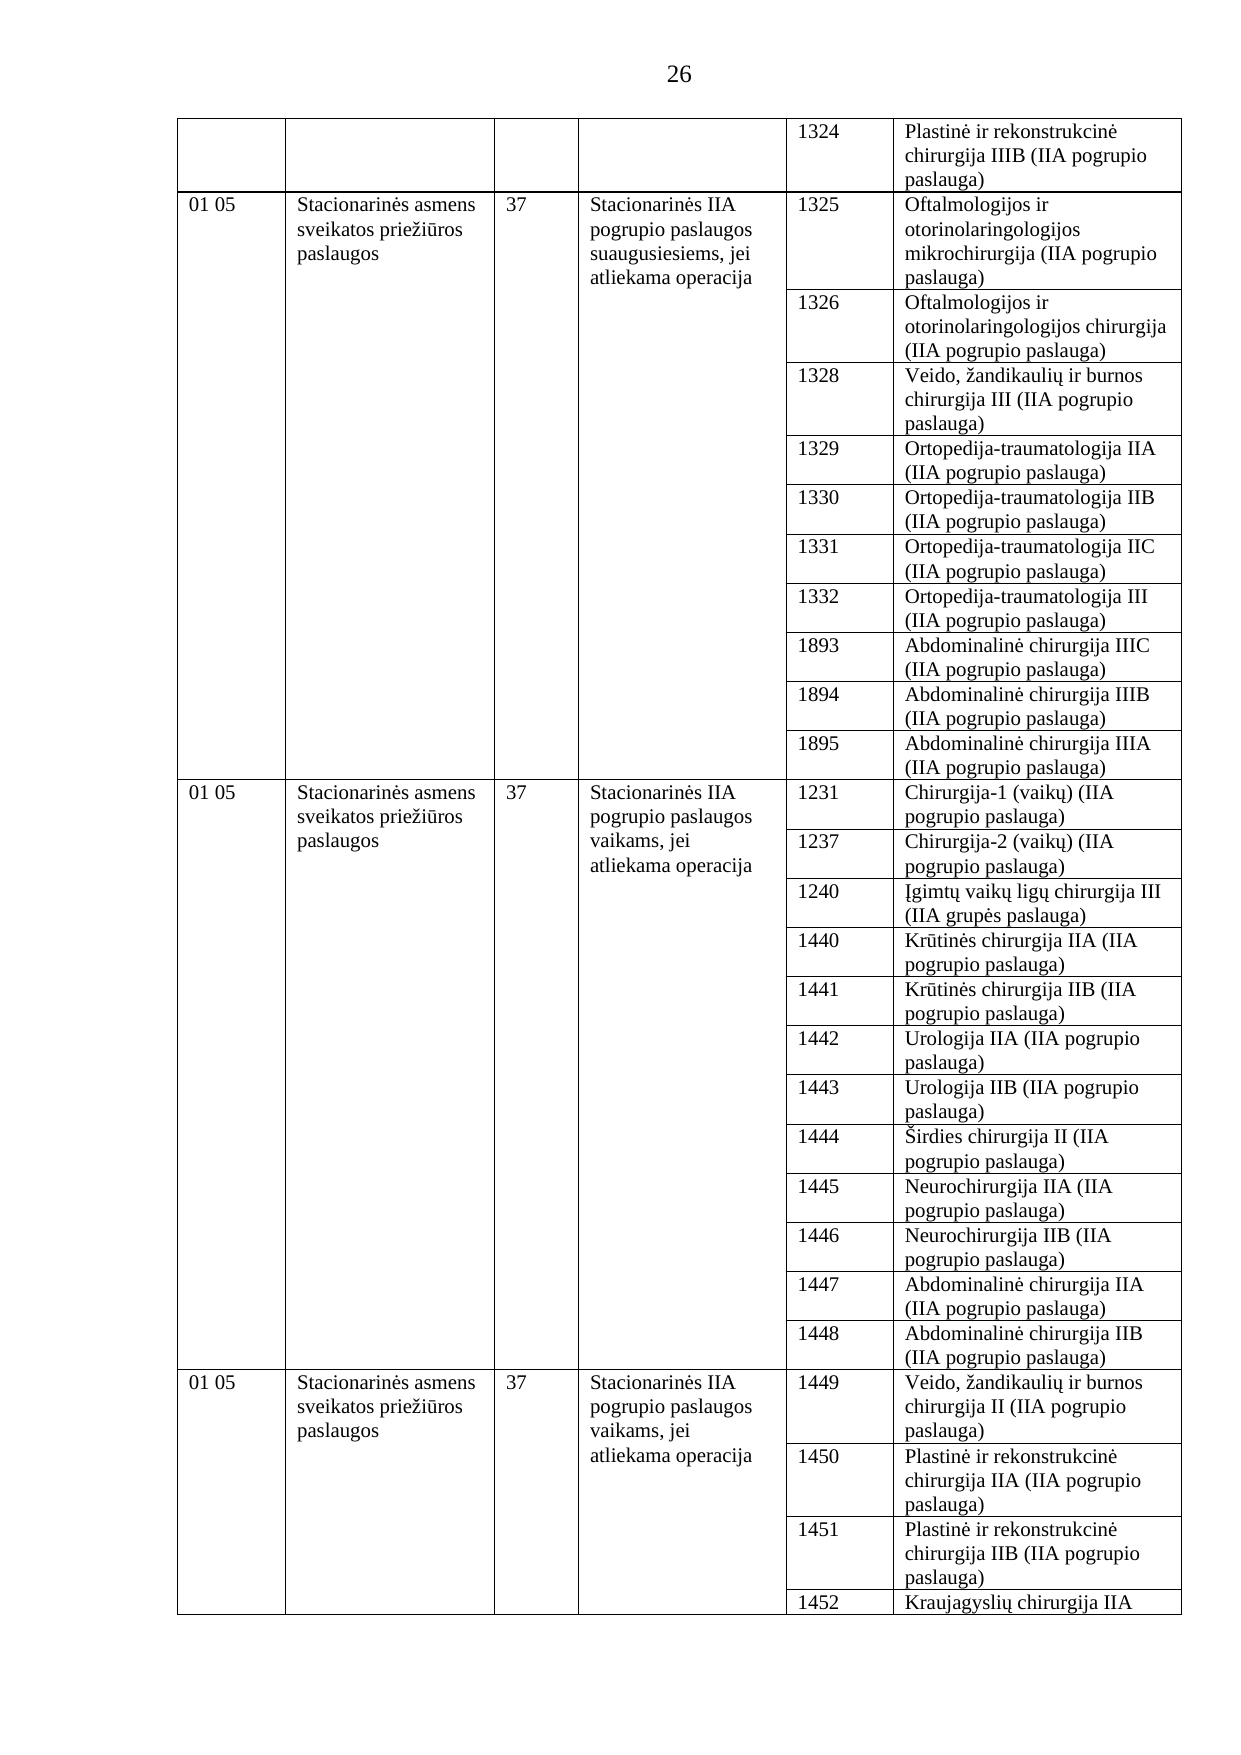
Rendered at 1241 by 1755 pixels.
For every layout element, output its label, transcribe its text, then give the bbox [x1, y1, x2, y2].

table_cell 1440 [787, 928, 893, 976]
table_cell 1450 [787, 1444, 893, 1516]
table_cell Urologija IIB (IIA pogrupio paslauga) [894, 1075, 1181, 1123]
table_cell Stacionarinės asmens sveikatos priežiūros paslaugos [286, 780, 494, 1369]
table_cell 37 [495, 193, 578, 779]
table_cell Širdies chirurgija II (IIA pogrupio paslauga) [894, 1125, 1181, 1173]
table_cell Oftalmologijos ir otorinolaringologijos chirurgija (IIA pogrupio paslauga) [894, 290, 1181, 362]
table_cell 1324 [787, 119, 893, 191]
table_cell Krūtinės chirurgija IIB (IIA pogrupio paslauga) [894, 977, 1181, 1025]
table_cell 37 [495, 780, 578, 1369]
table_cell Abdominalinė chirurgija IIB (IIA pogrupio paslauga) [894, 1321, 1181, 1369]
table_cell Kraujagyslių chirurgija IIA [894, 1590, 1181, 1614]
table_cell Stacionarinės asmens sveikatos priežiūros paslaugos [286, 193, 494, 779]
table_cell 01 05 [178, 193, 285, 779]
table_cell 1449 [787, 1370, 893, 1442]
table_cell 01 05 [178, 780, 285, 1369]
table_cell Oftalmologijos ir otorinolaringologijos mikrochirurgija (IIA pogrupio paslauga) [894, 193, 1181, 289]
table_cell 1452 [787, 1590, 893, 1614]
table_cell Stacionarinės IIA pogrupio paslaugos vaikams, jei atliekama operacija [579, 1370, 786, 1614]
table_cell 1240 [787, 879, 893, 927]
table_cell 1451 [787, 1517, 893, 1589]
table_cell Veido, žandikaulių ir burnos chirurgija III (IIA pogrupio paslauga) [894, 363, 1181, 435]
table_cell Abdominalinė chirurgija IIIB (IIA pogrupio paslauga) [894, 682, 1181, 730]
table_cell Ortopedija-traumatologija IIB (IIA pogrupio paslauga) [894, 485, 1181, 533]
table_cell 1447 [787, 1272, 893, 1320]
table_cell 1332 [787, 584, 893, 632]
table_cell 1444 [787, 1125, 893, 1173]
table_cell Įgimtų vaikų ligų chirurgija III (IIA grupės paslauga) [894, 879, 1181, 927]
table_cell 1894 [787, 682, 893, 730]
table_cell Plastinė ir rekonstrukcinė chirurgija IIIB (IIA pogrupio paslauga) [894, 119, 1181, 191]
table_cell 1328 [787, 363, 893, 435]
table_cell 1446 [787, 1223, 893, 1271]
table_cell Neurochirurgija IIB (IIA pogrupio paslauga) [894, 1223, 1181, 1271]
table_cell Plastinė ir rekonstrukcinė chirurgija IIA (IIA pogrupio paslauga) [894, 1444, 1181, 1516]
table_cell 1329 [787, 436, 893, 484]
table_cell 1330 [787, 485, 893, 533]
table_cell 1895 [787, 731, 893, 779]
table_cell Stacionarinės asmens sveikatos priežiūros paslaugos [286, 1370, 494, 1614]
table_cell Ortopedija-traumatologija IIC (IIA pogrupio paslauga) [894, 535, 1181, 583]
table_cell Ortopedija-traumatologija III (IIA pogrupio paslauga) [894, 584, 1181, 632]
table_cell Stacionarinės IIA pogrupio paslaugos suaugusiesiems, jei atliekama operacija [579, 193, 786, 779]
table_cell 1237 [787, 830, 893, 878]
table_cell Veido, žandikaulių ir burnos chirurgija II (IIA pogrupio paslauga) [894, 1370, 1181, 1442]
table_cell Urologija IIA (IIA pogrupio paslauga) [894, 1026, 1181, 1074]
table_cell Chirurgija-1 (vaikų) (IIA pogrupio paslauga) [894, 780, 1181, 828]
table_cell 1448 [787, 1321, 893, 1369]
table_cell 37 [495, 1370, 578, 1614]
table_cell Abdominalinė chirurgija IIIC (IIA pogrupio paslauga) [894, 633, 1181, 681]
table_cell Abdominalinė chirurgija IIIA (IIA pogrupio paslauga) [894, 731, 1181, 779]
table_cell 1231 [787, 780, 893, 828]
table_cell 1442 [787, 1026, 893, 1074]
table_cell [579, 119, 786, 191]
table_cell 1325 [787, 193, 893, 289]
table_cell Krūtinės chirurgija IIA (IIA pogrupio paslauga) [894, 928, 1181, 976]
table_cell 1326 [787, 290, 893, 362]
table_cell 1893 [787, 633, 893, 681]
table_cell Abdominalinė chirurgija IIA (IIA pogrupio paslauga) [894, 1272, 1181, 1320]
table_cell Ortopedija-traumatologija IIA (IIA pogrupio paslauga) [894, 436, 1181, 484]
table_cell 1441 [787, 977, 893, 1025]
table_cell Stacionarinės IIA pogrupio paslaugos vaikams, jei atliekama operacija [579, 780, 786, 1369]
table_cell Plastinė ir rekonstrukcinė chirurgija IIB (IIA pogrupio paslauga) [894, 1517, 1181, 1589]
table_cell 1331 [787, 535, 893, 583]
table_cell 01 05 [178, 1370, 285, 1614]
table_cell [286, 119, 494, 191]
table_cell Chirurgija-2 (vaikų) (IIA pogrupio paslauga) [894, 830, 1181, 878]
table_cell [495, 119, 578, 191]
table_cell 1443 [787, 1075, 893, 1123]
table_cell [178, 119, 285, 191]
table_cell Neurochirurgija IIA (IIA pogrupio paslauga) [894, 1174, 1181, 1222]
table_cell 1445 [787, 1174, 893, 1222]
